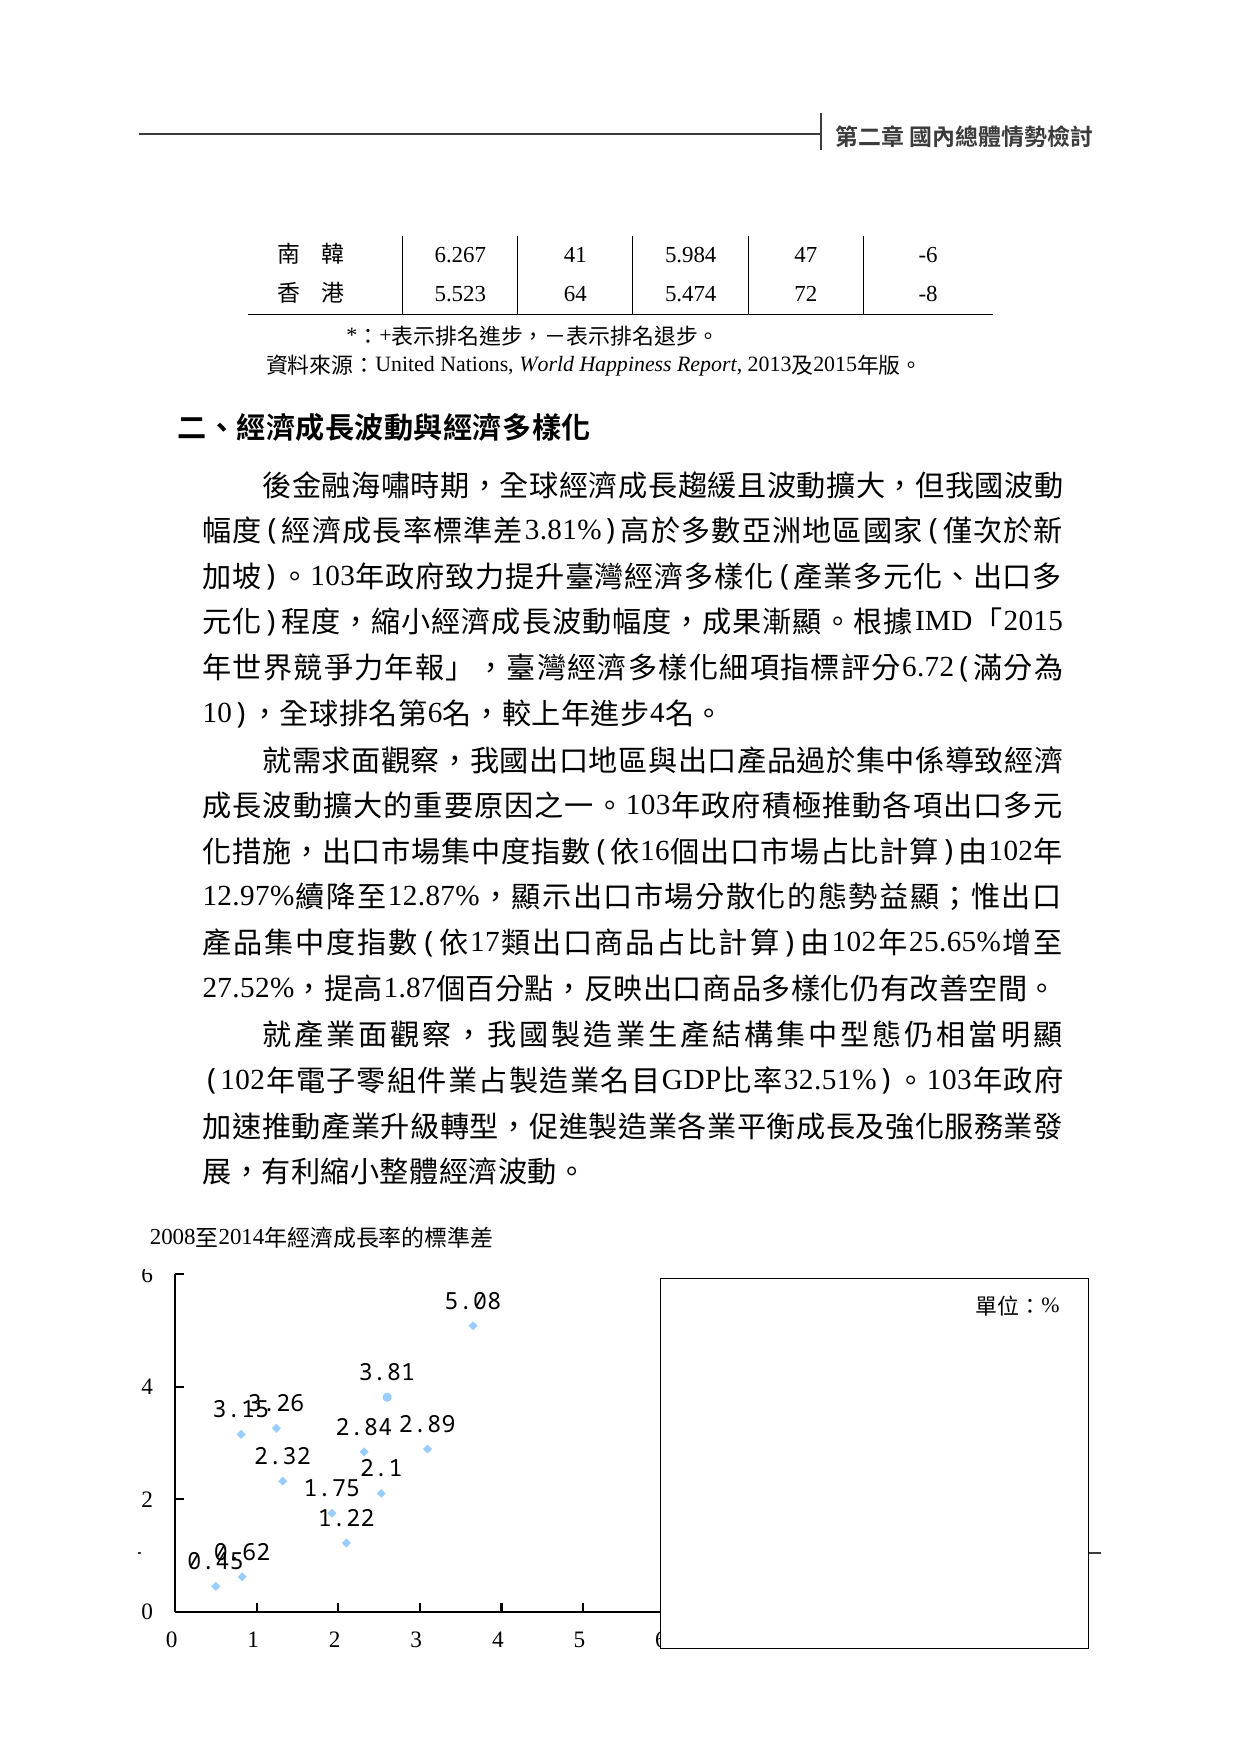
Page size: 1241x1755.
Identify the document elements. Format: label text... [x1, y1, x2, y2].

table_cell 南 韓 [248, 236, 402, 275]
text 後金融海嘯時期，全球經濟成長趨緩且波動擴大，但我國波動幅度(經濟成長率標準差3.81%)高於多數亞洲地區國家(僅次於新加坡)。103年政府致力提升臺灣經濟多樣化(產業多元化、出口多元化)程度，縮小經濟成長波動幅度，成果漸顯。根據IMD「2015年世界競爭力年報」，臺灣經濟多樣化細項指標評分6.72(滿分為10)，全球排名第6名，較上年進步4名。 [202, 460, 1063, 735]
table_cell 41 [518, 236, 632, 275]
text *：+表示排名進步，－表示排名退步。 [177, 320, 1063, 349]
text 就產業面觀察，我國製造業生產結構集中型態仍相當明顯(102年電子零組件業占製造業名目GDP比率32.51%)。103年政府加速推動產業升級轉型，促進製造業各業平衡成長及強化服務業發展，有利縮小整體經濟波動。 [202, 1010, 1063, 1193]
text 二、經濟成長波動與經濟多樣化 [177, 403, 1063, 447]
table_cell 香 港 [248, 275, 402, 314]
text 資料來源：United Nations, World Happiness Report, 2013及2015年版。 [177, 349, 1063, 378]
table_cell -8 [864, 275, 992, 314]
table_cell 72 [749, 275, 863, 314]
table_cell 64 [518, 275, 632, 314]
table_cell 5.984 [633, 236, 748, 275]
text 單位：% [676, 1292, 1059, 1317]
table_cell -6 [864, 236, 992, 275]
table_cell 5.523 [403, 275, 517, 314]
text 就需求面觀察，我國出口地區與出口產品過於集中係導致經濟成長波動擴大的重要原因之一。103年政府積極推動各項出口多元化措施，出口市場集中度指數(依16個出口市場占比計算)由102年12.97%續降至12.87%，顯示出口市場分散化的態勢益顯；惟出口產品集中度指數(依17類出口商品占比計算)由102年25.65%增至27.52%，提高1.87個百分點，反映出口商品多樣化仍有改善空間。 [202, 735, 1063, 1010]
text 2008至2014年經濟成長率的標準差 [149, 1224, 529, 1249]
table_cell 6.267 [403, 236, 517, 275]
table_cell 47 [749, 236, 863, 275]
table_cell 5.474 [633, 275, 748, 314]
